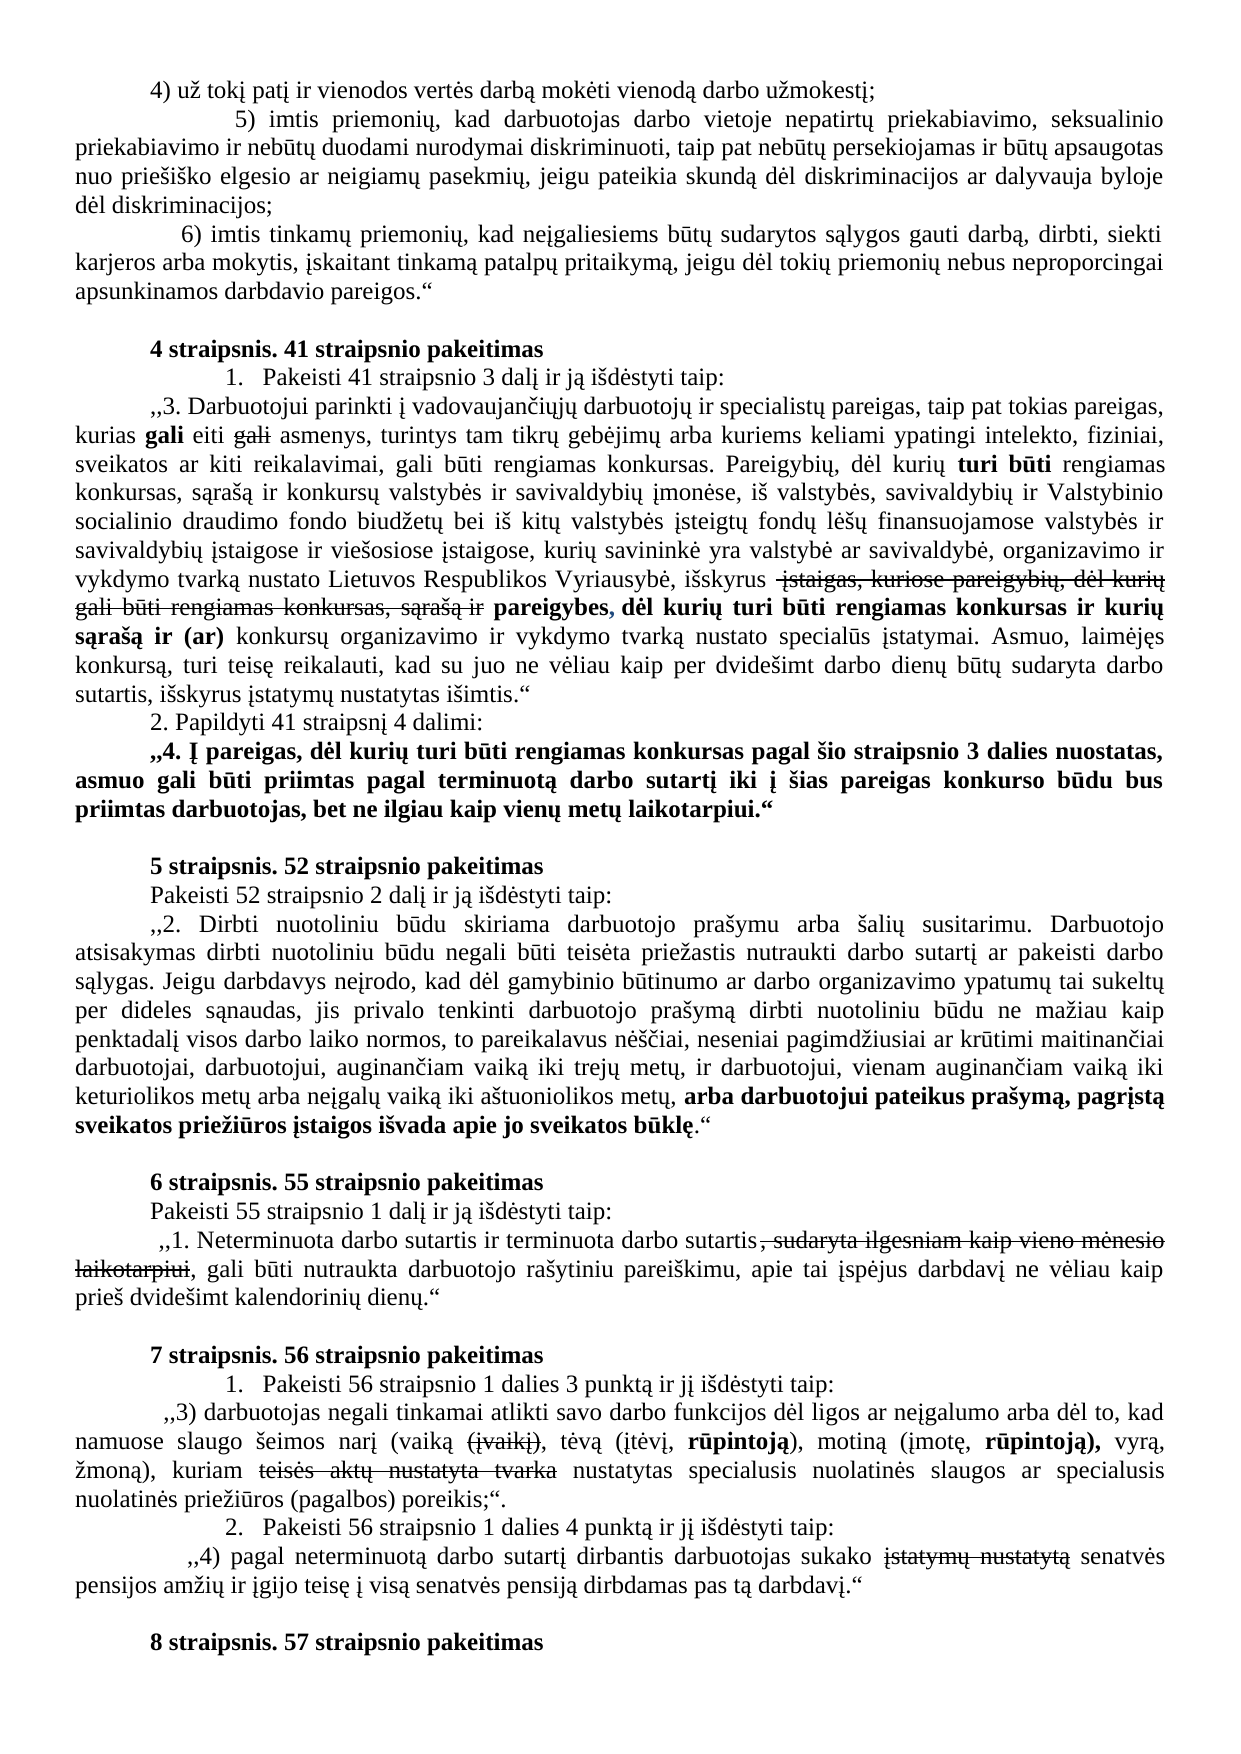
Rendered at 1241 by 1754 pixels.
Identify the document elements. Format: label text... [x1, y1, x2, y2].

text 6 straipsnis. 55 straipsnio pakeitimas [75, 1167, 1165, 1196]
list Pakeisti 56 straipsnio 1 dalies 4 punktą ir jį išdėstyti taip: [225, 1512, 1165, 1541]
text 4) už tokį patį ir vienodos vertės darbą mokėti vienodą darbo užmokestį; [75, 75, 1165, 104]
text Pakeisti 52 straipsnio 2 dalį ir ją išdėstyti taip: [75, 880, 1165, 909]
text ,,2. Dirbti nuotoliniu būdu skiriama darbuotojo prašymu arba šalių susitarimu. Darbuotojo atsisakymas dirbti nuotoliniu būdu negali būti teisėta priežastis nutraukti darbo sutartį ar pakeisti darbo sąlygas. Jeigu darbdavys neįrodo, kad dėl gamybinio būtinumo ar darbo organizavimo ypatumų tai sukeltų per dideles sąnaudas, jis privalo tenkinti darbuotojo prašymą dirbti nuotoliniu būdu ne mažiau kaip penktadalį visos darbo laiko normos, to pareikalavus nėščiai, neseniai pagimdžiusiai ar krūtimi maitinančiai darbuotojai, darbuotojui, auginančiam vaiką iki trejų metų, ir darbuotojui, vienam auginančiam vaiką iki keturiolikos metų arba neįgalų vaiką iki aštuoniolikos metų, arba darbuotojui pateikus prašymą, pagrįstą sveikatos priežiūros įstaigos išvada apie jo sveikatos būklę.“ [75, 909, 1165, 1139]
text 8 straipsnis. 57 straipsnio pakeitimas [75, 1627, 1165, 1656]
text ,,3. Darbuotojui parinkti į vadovaujančiųjų darbuotojų ir specialistų pareigas, taip pat tokias pareigas, kurias gali eiti gali asmenys, turintys tam tikrų gebėjimų arba kuriems keliami ypatingi intelekto, fiziniai, sveikatos ar kiti reikalavimai, gali būti rengiamas konkursas. Pareigybių, dėl kurių turi būti rengiamas konkursas, sąrašą ir konkursų valstybės ir savivaldybių įmonėse, iš valstybės, savivaldybių ir Valstybinio socialinio draudimo fondo biudžetų bei iš kitų valstybės įsteigtų fondų lėšų finansuojamose valstybės ir savivaldybių įstaigose ir viešosiose įstaigose, kurių savininkė yra valstybė ar savivaldybė, organizavimo ir vykdymo tvarką nustato Lietuvos Respublikos Vyriausybė, išskyrus įstaigas, kuriose pareigybių, dėl kurių gali būti rengiamas konkursas, sąrašą ir pareigybes, dėl kurių turi būti rengiamas konkursas ir kurių sąrašą ir (ar) konkursų organizavimo ir vykdymo tvarką nustato specialūs įstatymai. Asmuo, laimėjęs konkursą, turi teisę reikalauti, kad su juo ne vėliau kaip per dvidešimt darbo dienų būtų sudaryta darbo sutartis, išskyrus įstatymų nustatytas išimtis.“ [75, 391, 1165, 707]
text 6) imtis tinkamų priemonių, kad neįgaliesiems būtų sudarytos sąlygos gauti darbą, dirbti, siekti karjeros arba mokytis, įskaitant tinkamą patalpų pritaikymą, jeigu dėl tokių priemonių nebus neproporcingai apsunkinamos darbdavio pareigos.“ [75, 219, 1165, 305]
text ,,3) darbuotojas negali tinkamai atlikti savo darbo funkcijos dėl ligos ar neįgalumo arba dėl to, kad namuose slaugo šeimos narį (vaiką (įvaikį), tėvą (įtėvį, rūpintoją), motiną (įmotę, rūpintoją), vyrą, žmoną), kuriam teisės aktų nustatyta tvarka nustatytas specialusis nuolatinės slaugos ar specialusis nuolatinės priežiūros (pagalbos) poreikis;“. [75, 1397, 1165, 1512]
text 7 straipsnis. 56 straipsnio pakeitimas [75, 1340, 1165, 1369]
text ,,4. Į pareigas, dėl kurių turi būti rengiamas konkursas pagal šio straipsnio 3 dalies nuostatas, asmuo gali būti priimtas pagal terminuotą darbo sutartį iki į šias pareigas konkurso būdu bus priimtas darbuotojas, bet ne ilgiau kaip vienų metų laikotarpiui.“ [75, 736, 1165, 822]
text Pakeisti 55 straipsnio 1 dalį ir ją išdėstyti taip: [75, 1196, 1165, 1225]
text 4 straipsnis. 41 straipsnio pakeitimas [75, 334, 1165, 362]
text 5 straipsnis. 52 straipsnio pakeitimas [75, 851, 1165, 880]
text ,,1. Neterminuota darbo sutartis ir terminuota darbo sutartis, sudaryta ilgesniam kaip vieno mėnesio laikotarpiui, gali būti nutraukta darbuotojo rašytiniu pareiškimu, apie tai įspėjus darbdavį ne vėliau kaip prieš dvidešimt kalendorinių dienų.“ [75, 1225, 1165, 1311]
list Pakeisti 56 straipsnio 1 dalies 3 punktą ir jį išdėstyti taip: [225, 1369, 1165, 1397]
text 5) imtis priemonių, kad darbuotojas darbo vietoje nepatirtų priekabiavimo, seksualinio priekabiavimo ir nebūtų duodami nurodymai diskriminuoti, taip pat nebūtų persekiojamas ir būtų apsaugotas nuo priešiško elgesio ar neigiamų pasekmių, jeigu pateikia skundą dėl diskriminacijos ar dalyvauja byloje dėl diskriminacijos; [75, 104, 1165, 219]
list Pakeisti 41 straipsnio 3 dalį ir ją išdėstyti taip: [225, 362, 1165, 391]
text 2. Papildyti 41 straipsnį 4 dalimi: [75, 707, 1165, 736]
text ,,4) pagal neterminuotą darbo sutartį dirbantis darbuotojas sukako įstatymų nustatytą senatvės pensijos amžių ir įgijo teisę į visą senatvės pensiją dirbdamas pas tą darbdavį.“ [75, 1541, 1165, 1599]
